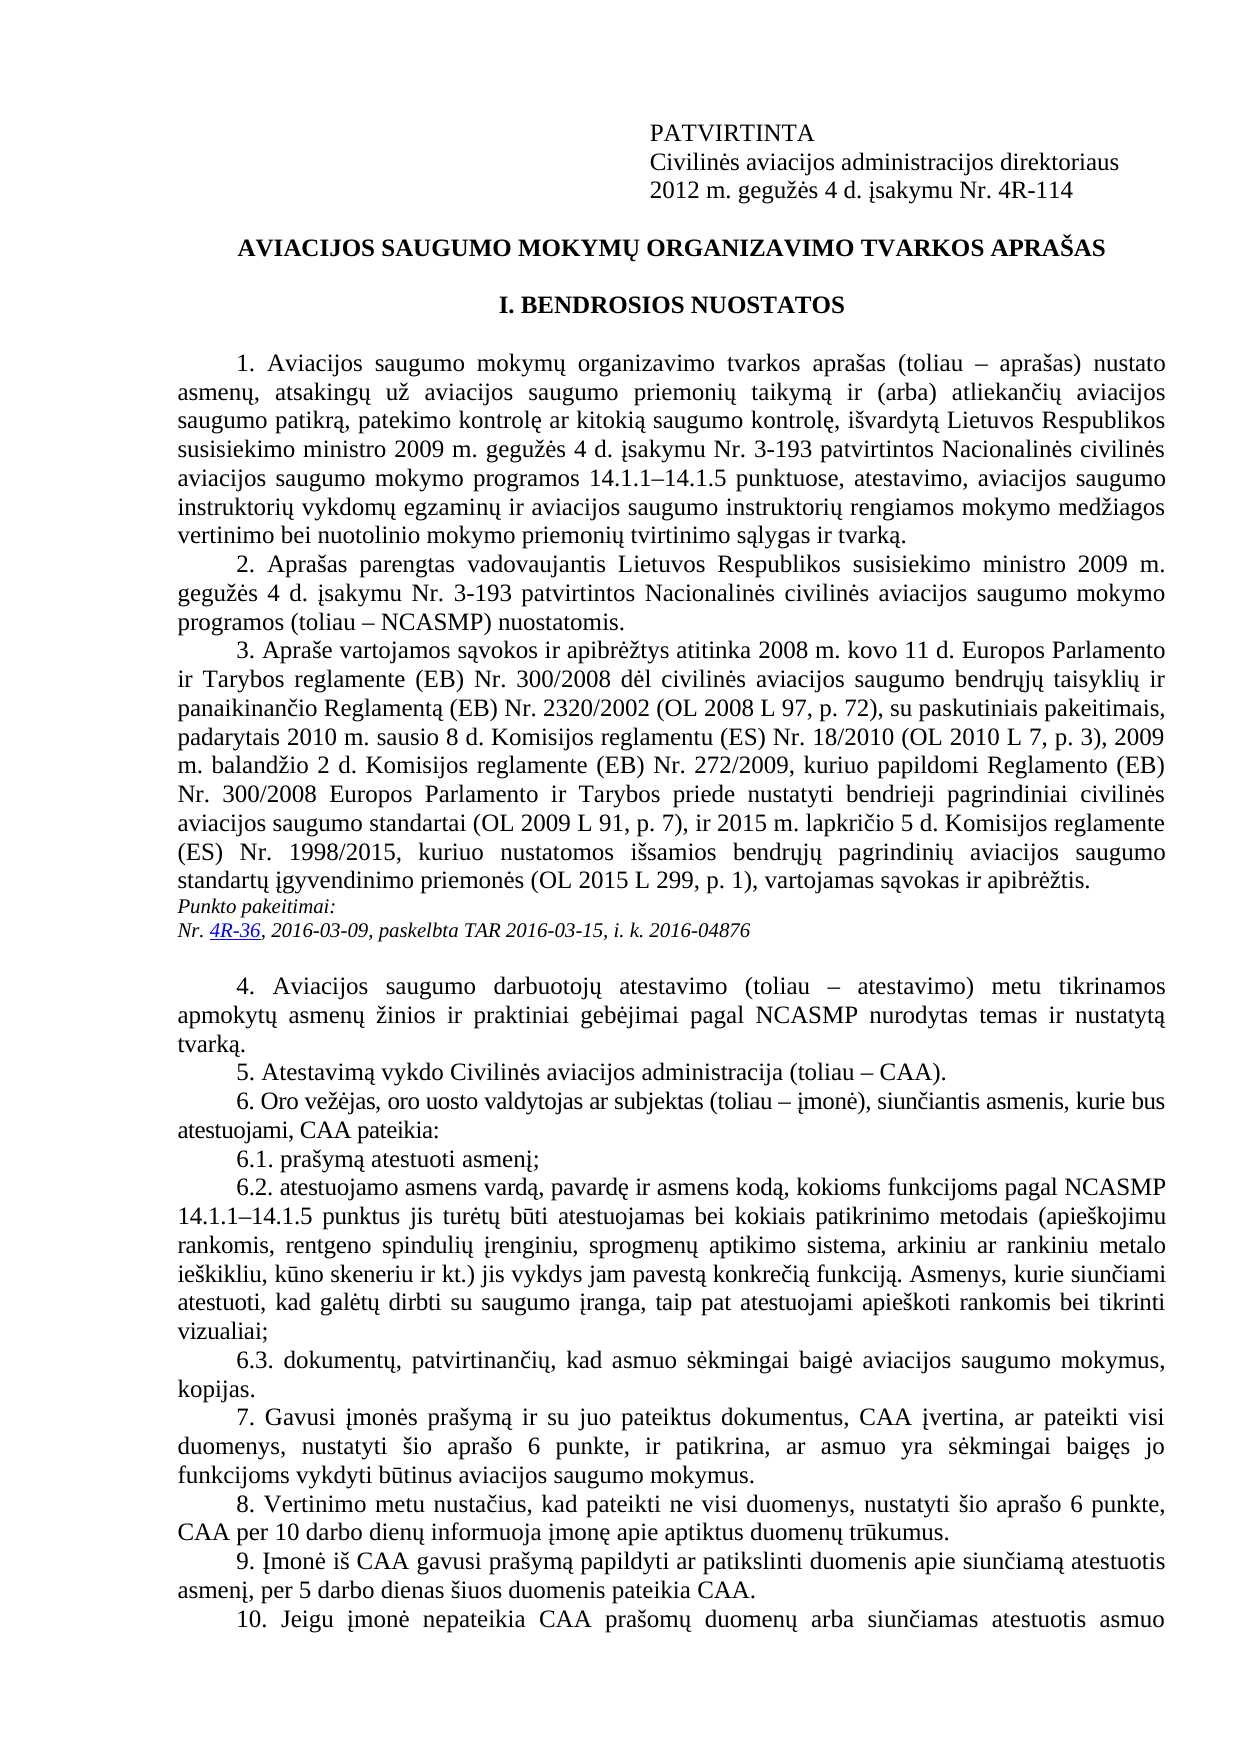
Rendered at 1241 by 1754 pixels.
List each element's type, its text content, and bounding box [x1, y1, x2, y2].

text I. BENDROSIOS NUOSTATOS [177, 291, 1166, 319]
text 6.1. prašymą atestuoti asmenį; [177, 1144, 1166, 1172]
text 1. Aviacijos saugumo mokymų organizavimo tvarkos aprašas (toliau – aprašas) nustato asmenų, atsakingų už aviacijos saugumo priemonių taikymą ir (arba) atliekančių aviacijos saugumo patikrą, patekimo kontrolę ar kitokią saugumo kontrolę, išvardytą Lietuvos Respublikos susisiekimo ministro 2009 m. gegužės 4 d. įsakymu Nr. 3-193 patvirtintos Nacionalinės civilinės aviacijos saugumo mokymo programos 14.1.1–14.1.5 punktuose, atestavimo, aviacijos saugumo instruktorių vykdomų egzaminų ir aviacijos saugumo instruktorių rengiamos mokymo medžiagos vertinimo bei nuotolinio mokymo priemonių tvirtinimo sąlygas ir tvarką. [177, 348, 1166, 549]
text 9. Įmonė iš CAA gavusi prašymą papildyti ar patikslinti duomenis apie siunčiamą atestuotis asmenį, per 5 darbo dienas šiuos duomenis pateikia CAA. [177, 1546, 1166, 1604]
text Civilinės aviacijos administracijos direktoriaus [649, 147, 1166, 176]
text 6.2. atestuojamo asmens vardą, pavardę ir asmens kodą, kokioms funkcijoms pagal NCASMP 14.1.1–14.1.5 punktus jis turėtų būti atestuojamas bei kokiais patikrinimo metodais (apieškojimu rankomis, rentgeno spindulių įrenginiu, sprogmenų aptikimo sistema, arkiniu ar rankiniu metalo ieškikliu, kūno skeneriu ir kt.) jis vykdys jam pavestą konkrečią funkciją. Asmenys, kurie siunčiami atestuoti, kad galėtų dirbti su saugumo įranga, taip pat atestuojami apieškoti rankomis bei tikrinti vizualiai; [177, 1172, 1166, 1345]
text Punkto pakeitimai: [177, 894, 1166, 918]
text 10. Jeigu įmonė nepateikia CAA prašomų duomenų arba siunčiamas atestuotis asmuo [177, 1604, 1166, 1632]
text 2012 m. gegužės 4 d. įsakymu Nr. 4R-114 [649, 176, 1166, 204]
text 2. Aprašas parengtas vadovaujantis Lietuvos Respublikos susisiekimo ministro 2009 m. gegužės 4 d. įsakymu Nr. 3-193 patvirtintos Nacionalinės civilinės aviacijos saugumo mokymo programos (toliau – NCASMP) nuostatomis. [177, 549, 1166, 636]
text 3. Apraše vartojamos sąvokos ir apibrėžtys atitinka 2008 m. kovo 11 d. Europos Parlamento ir Tarybos reglamente (EB) Nr. 300/2008 dėl civilinės aviacijos saugumo bendrųjų taisyklių ir panaikinančio Reglamentą (EB) Nr. 2320/2002 (OL 2008 L 97, p. 72), su paskutiniais pakeitimais, padarytais 2010 m. sausio 8 d. Komisijos reglamentu (ES) Nr. 18/2010 (OL 2010 L 7, p. 3), 2009 m. balandžio 2 d. Komisijos reglamente (EB) Nr. 272/2009, kuriuo papildomi Reglamento (EB) Nr. 300/2008 Europos Parlamento ir Tarybos priede nustatyti bendrieji pagrindiniai civilinės aviacijos saugumo standartai (OL 2009 L 91, p. 7), ir 2015 m. lapkričio 5 d. Komisijos reglamente (ES) Nr. 1998/2015, kuriuo nustatomos išsamios bendrųjų pagrindinių aviacijos saugumo standartų įgyvendinimo priemonės (OL 2015 L 299, p. 1), vartojamas sąvokas ir apibrėžtis. [177, 636, 1166, 894]
text 4. Aviacijos saugumo darbuotojų atestavimo (toliau – atestavimo) metu tikrinamos apmokytų asmenų žinios ir praktiniai gebėjimai pagal NCASMP nurodytas temas ir nustatytą tvarką. [177, 971, 1166, 1057]
text Nr. 4R-36, 2016-03-09, paskelbta TAR 2016-03-15, i. k. 2016-04876 [177, 918, 1166, 942]
text 6.3. dokumentų, patvirtinančių, kad asmuo sėkmingai baigė aviacijos saugumo mokymus, kopijas. [177, 1345, 1166, 1402]
text 7. Gavusi įmonės prašymą ir su juo pateiktus dokumentus, CAA įvertina, ar pateikti visi duomenys, nustatyti šio aprašo 6 punkte, ir patikrina, ar asmuo yra sėkmingai baigęs jo funkcijoms vykdyti būtinus aviacijos saugumo mokymus. [177, 1402, 1166, 1489]
text 8. Vertinimo metu nustačius, kad pateikti ne visi duomenys, nustatyti šio aprašo 6 punkte, CAA per 10 darbo dienų informuoja įmonę apie aptiktus duomenų trūkumus. [177, 1489, 1166, 1546]
text 6. Oro vežėjas, oro uosto valdytojas ar subjektas (toliau – įmonė), siunčiantis asmenis, kurie bus atestuojami, CAA pateikia: [177, 1086, 1166, 1144]
text aVIACIJOS SAUGUMO MOKYMŲ ORGANIZAVIMO TVARKOS APRAŠAS [177, 233, 1166, 262]
text PATVIRTINTA [649, 118, 1166, 147]
text 5. Atestavimą vykdo Civilinės aviacijos administracija (toliau – CAA). [177, 1057, 1166, 1086]
